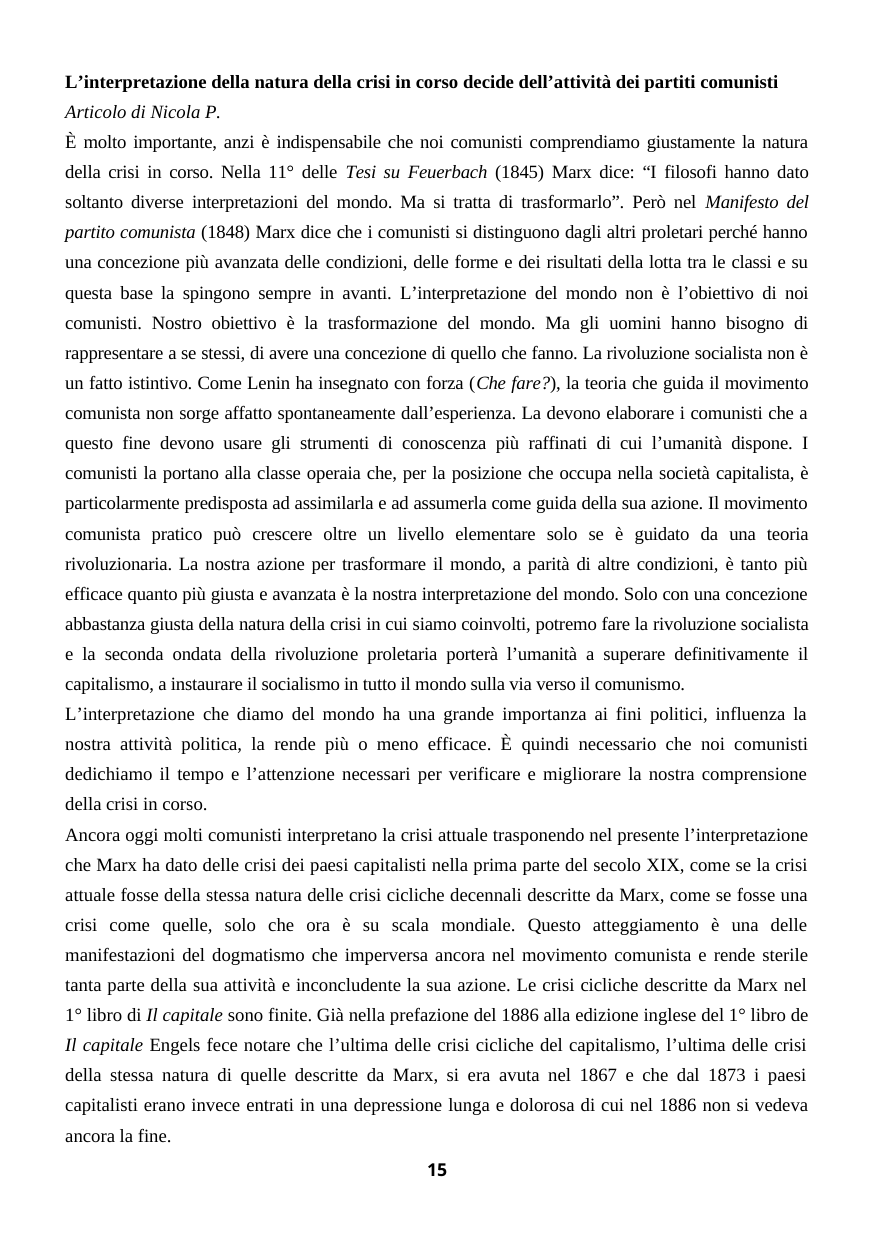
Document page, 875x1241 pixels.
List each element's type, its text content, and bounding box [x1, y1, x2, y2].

text Ancora oggi molti comunisti interpretano la crisi attuale trasponendo nel presente l’interpretazione che Marx ha dato delle crisi dei paesi capitalisti nella prima parte del secolo XIX, come se la crisi attuale fosse della stessa natura delle crisi cicliche decennali descritte da Marx, come se fosse una crisi come quelle, solo che ora è su scala mondiale. Questo atteggiamento è una delle manifestazioni del dogmatismo che imperversa ancora nel movimento comunista e rende sterile tanta parte della sua attività e inconcludente la sua azione. Le crisi cicliche descritte da Marx nel 1° libro di Il capitale sono finite. Già nella prefazione del 1886 alla edizione inglese del 1° libro de Il capitale Engels fece notare che l’ultima delle crisi cicliche del capitalismo, l’ultima delle crisi della stessa natura di quelle descritte da Marx, si era avuta nel 1867 e che dal 1873 i paesi capitalisti erano invece entrati in una depressione lunga e dolorosa di cui nel 1886 non si vedeva ancora la fine. [65, 823, 809, 1146]
text L’interpretazione che diamo del mondo ha una grande importanza ai fini politici, influenza la nostra attività politica, la rende più o meno efficace. È quindi necessario che noi comunisti dedichiamo il tempo e l’attenzione necessari per verificare e migliorare la nostra comprensione della crisi in corso. [65, 703, 809, 815]
subtitle Articolo di Nicola P. [65, 101, 809, 122]
text È molto importante, anzi è indispensabile che noi comunisti comprendiamo giustamente la natura della crisi in corso. Nella 11° delle Tesi su Feuerbach (1845) Marx dice: “I filosofi hanno dato soltanto diverse interpretazioni del mondo. Ma si tratta di trasformarlo”. Però nel Manifesto del partito comunista (1848) Marx dice che i comunisti si distinguono dagli altri proletari perché hanno una concezione più avanzata delle condizioni, delle forme e dei risultati della lotta tra le classi e su questa base la spingono sempre in avanti. L’interpretazione del mondo non è l’obiettivo di noi comunisti. Nostro obiettivo è la trasformazione del mondo. Ma gli uomini hanno bisogno di rappresentare a se stessi, di avere una concezione di quello che fanno. La rivoluzione socialista non è un fatto istintivo. Come Lenin ha insegnato con forza (Che fare?), la teoria che guida il movimento comunista non sorge affatto spontaneamente dall’esperienza. La devono elaborare i comunisti che a questo fine devono usare gli strumenti di conoscenza più raffinati di cui l’umanità dispone. I comunisti la portano alla classe operaia che, per la posizione che occupa nella società capitalista, è particolarmente predisposta ad assimilarla e ad assumerla come guida della sua azione. Il movimento comunista pratico può crescere oltre un livello elementare solo se è guidato da una teoria rivoluzionaria. La nostra azione per trasformare il mondo, a parità di altre condizioni, è tanto più efficace quanto più giusta e avanzata è la nostra interpretazione del mondo. Solo con una concezione abbastanza giusta della natura della crisi in cui siamo coinvolti, potremo fare la rivoluzione socialista e la seconda ondata della rivoluzione proletaria porterà l’umanità a superare definitivamente il capitalismo, a instaurare il socialismo in tutto il mondo sulla via verso il comunismo. [65, 131, 809, 694]
subtitle L’interpretazione della natura della crisi in corso decide dell’attività dei partiti comunisti [65, 71, 809, 92]
